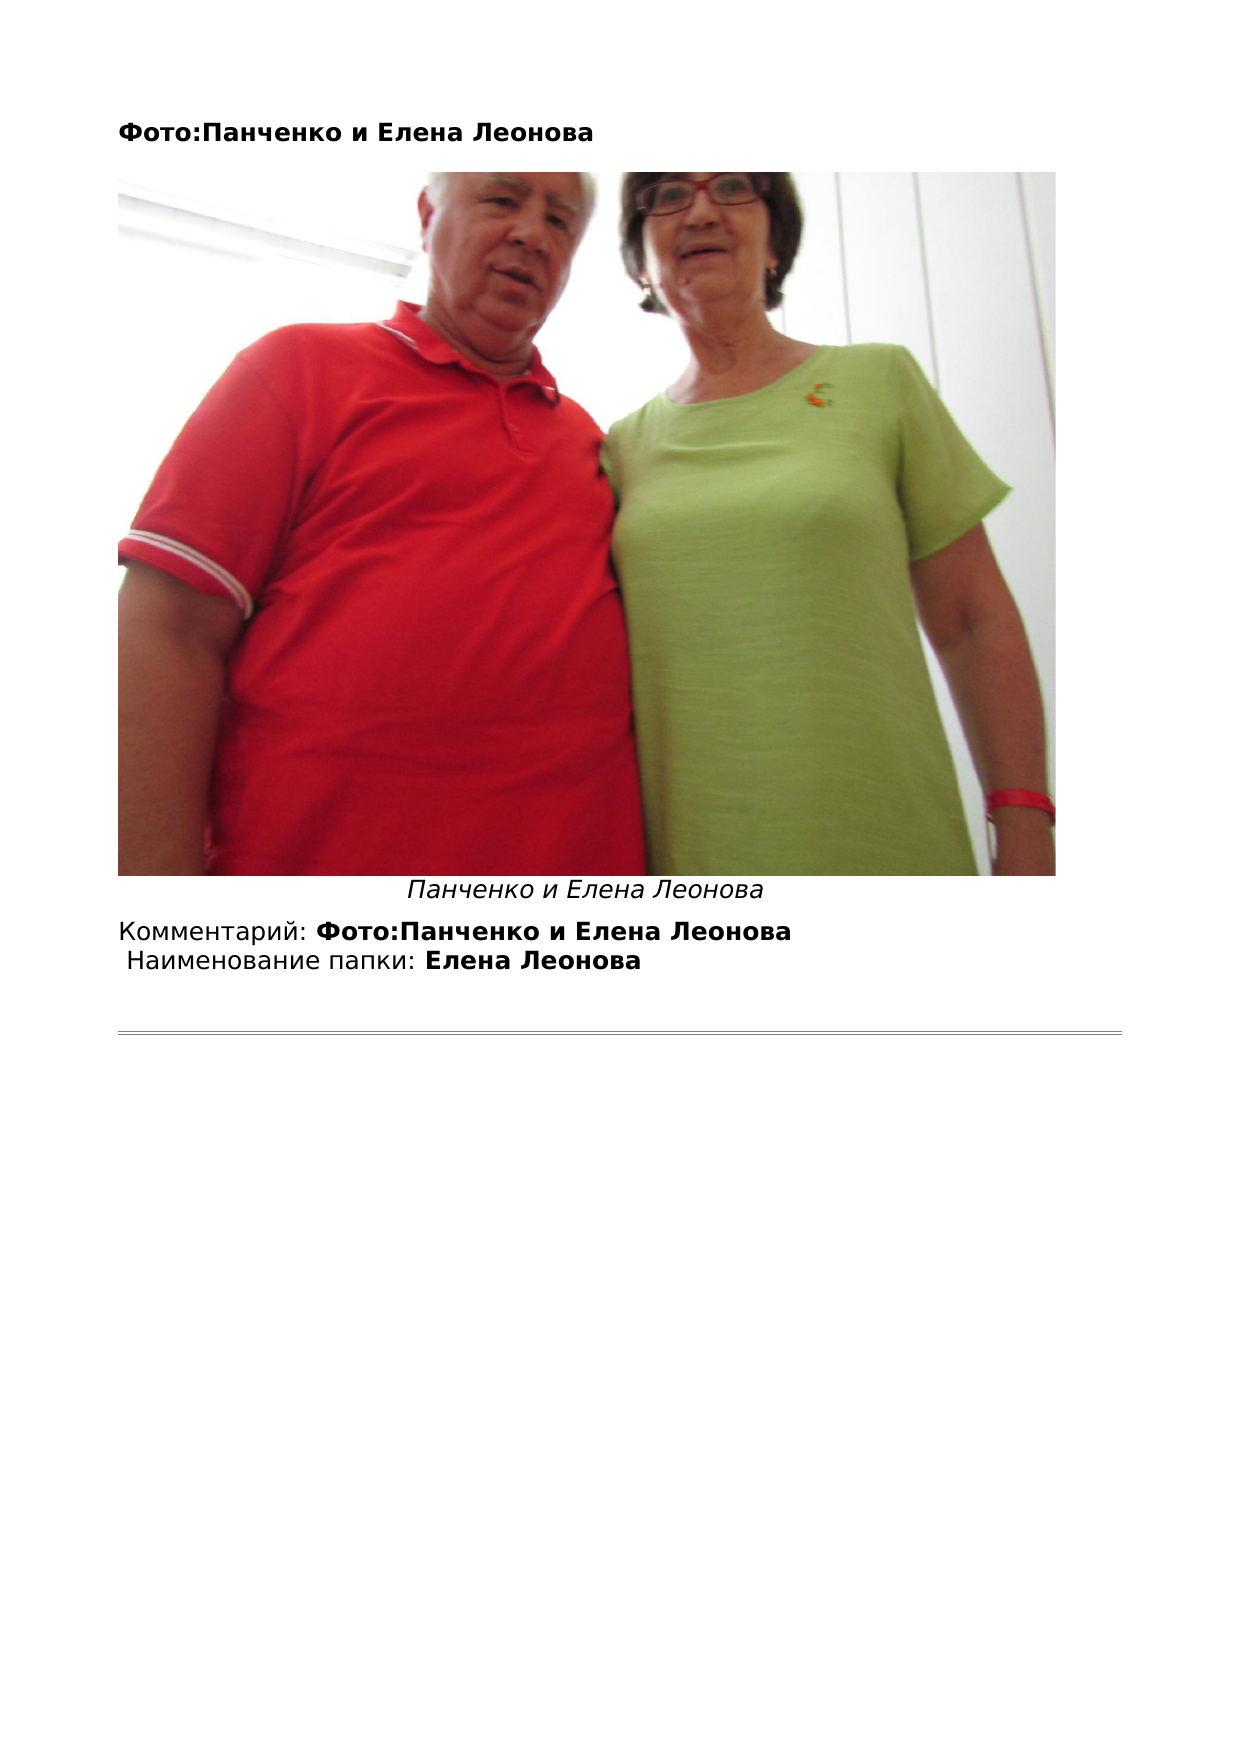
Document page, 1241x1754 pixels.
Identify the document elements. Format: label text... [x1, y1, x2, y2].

text Панченко и Елена Леонова [118, 876, 1056, 904]
picture [118, 172, 1056, 876]
subtitle Фото:Панченко и Елена Леонова [118, 118, 1122, 147]
text Комментарий: Фото:Панченко и Елена Леонова Наименование папки: Елена Леонова [118, 917, 1122, 1004]
